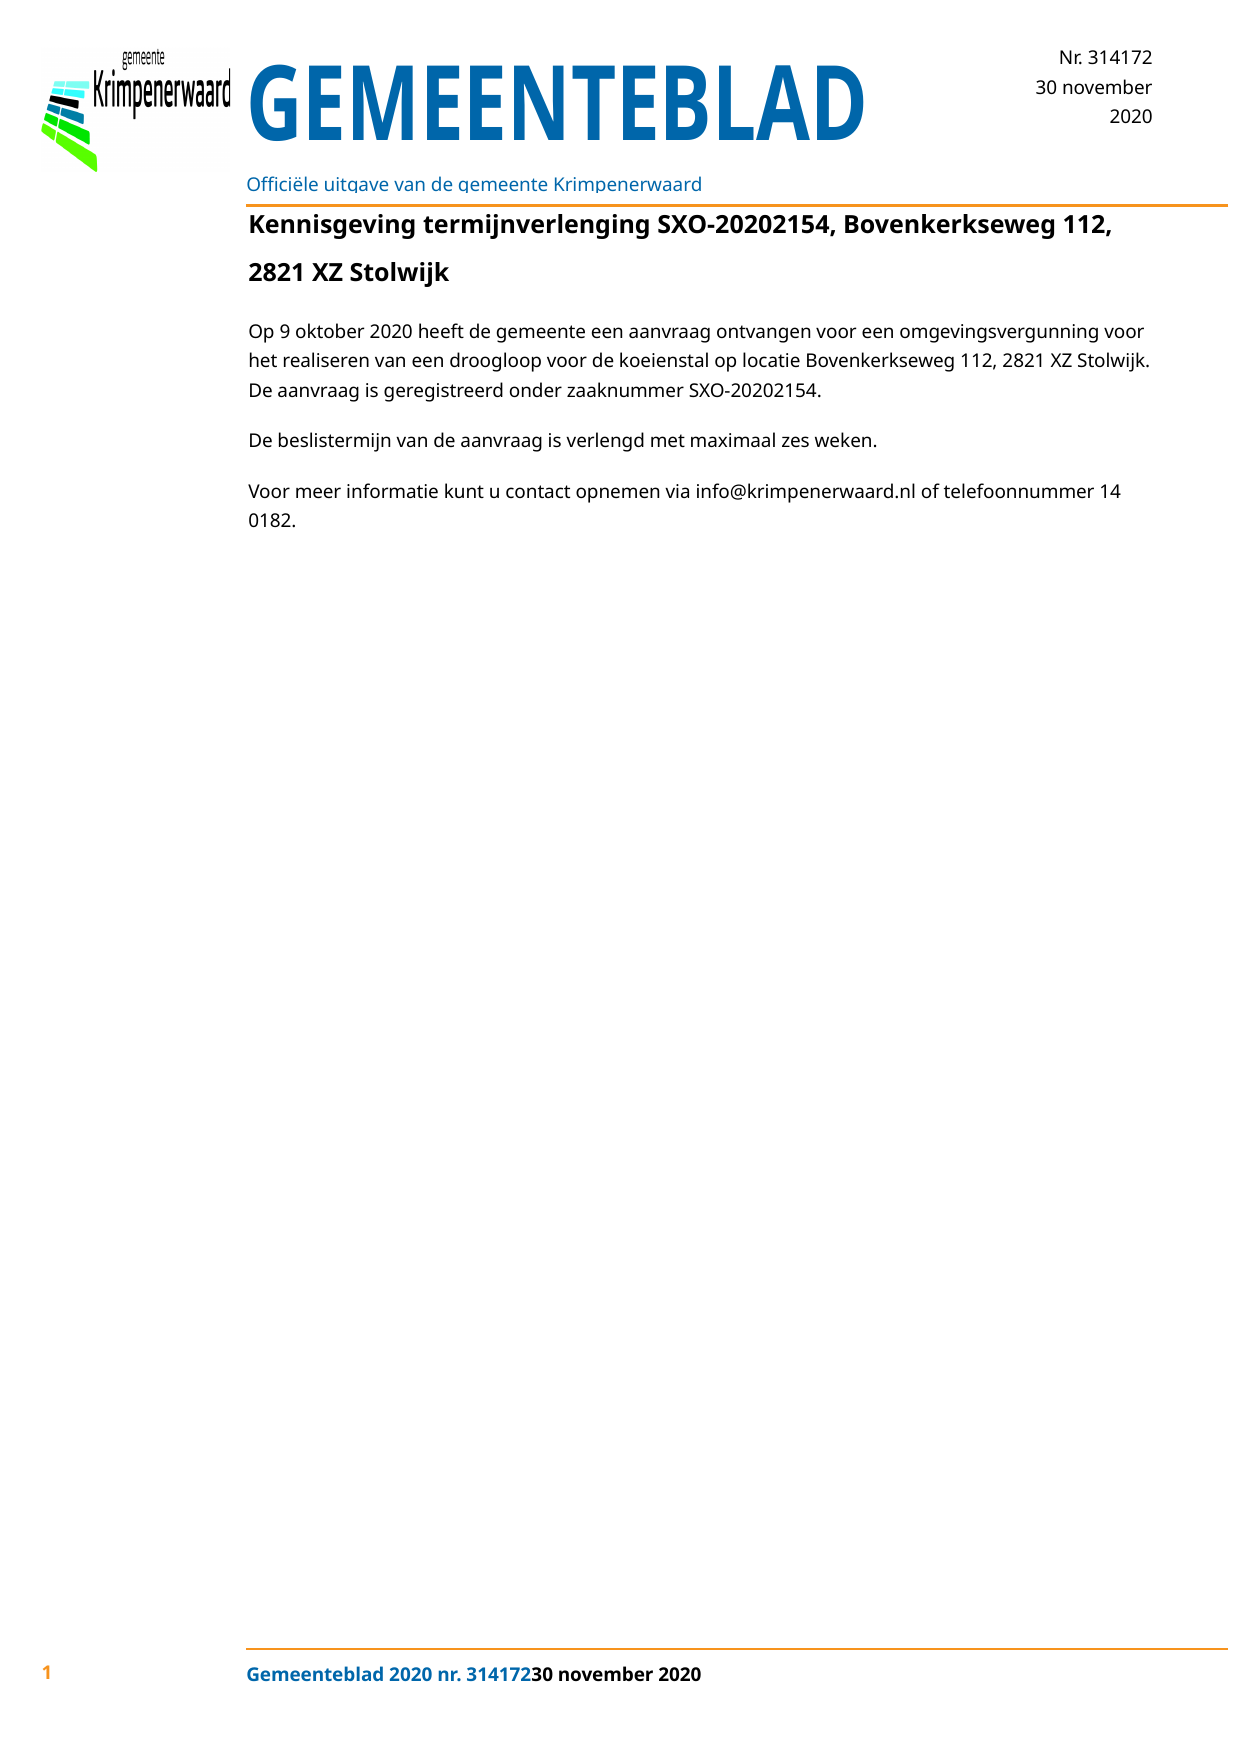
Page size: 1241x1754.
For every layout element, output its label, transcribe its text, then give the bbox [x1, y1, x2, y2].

text Kennisgeving termijnverlenging SXO-20202154, Bovenkerkseweg 112, 2821 XZ Stolwijk [248, 207, 1152, 288]
text Voor meer informatie kunt u contact opnemen via info@krimpenerwaard.nl of telefoonnummer 14 0182. [248, 478, 1152, 533]
text De beslistermijn van de aanvraag is verlengd met maximaal zes weken. [248, 427, 1152, 453]
picture [41, 47, 231, 172]
text Op 9 oktober 2020 heeft de gemeente een aanvraag ontvangen voor een omgevingsvergunning voor het realiseren van een droogloop voor de koeienstal op locatie Bovenkerkseweg 112, 2821 XZ Stolwijk. De aanvraag is geregistreerd onder zaaknummer SXO-20202154. [248, 318, 1152, 403]
